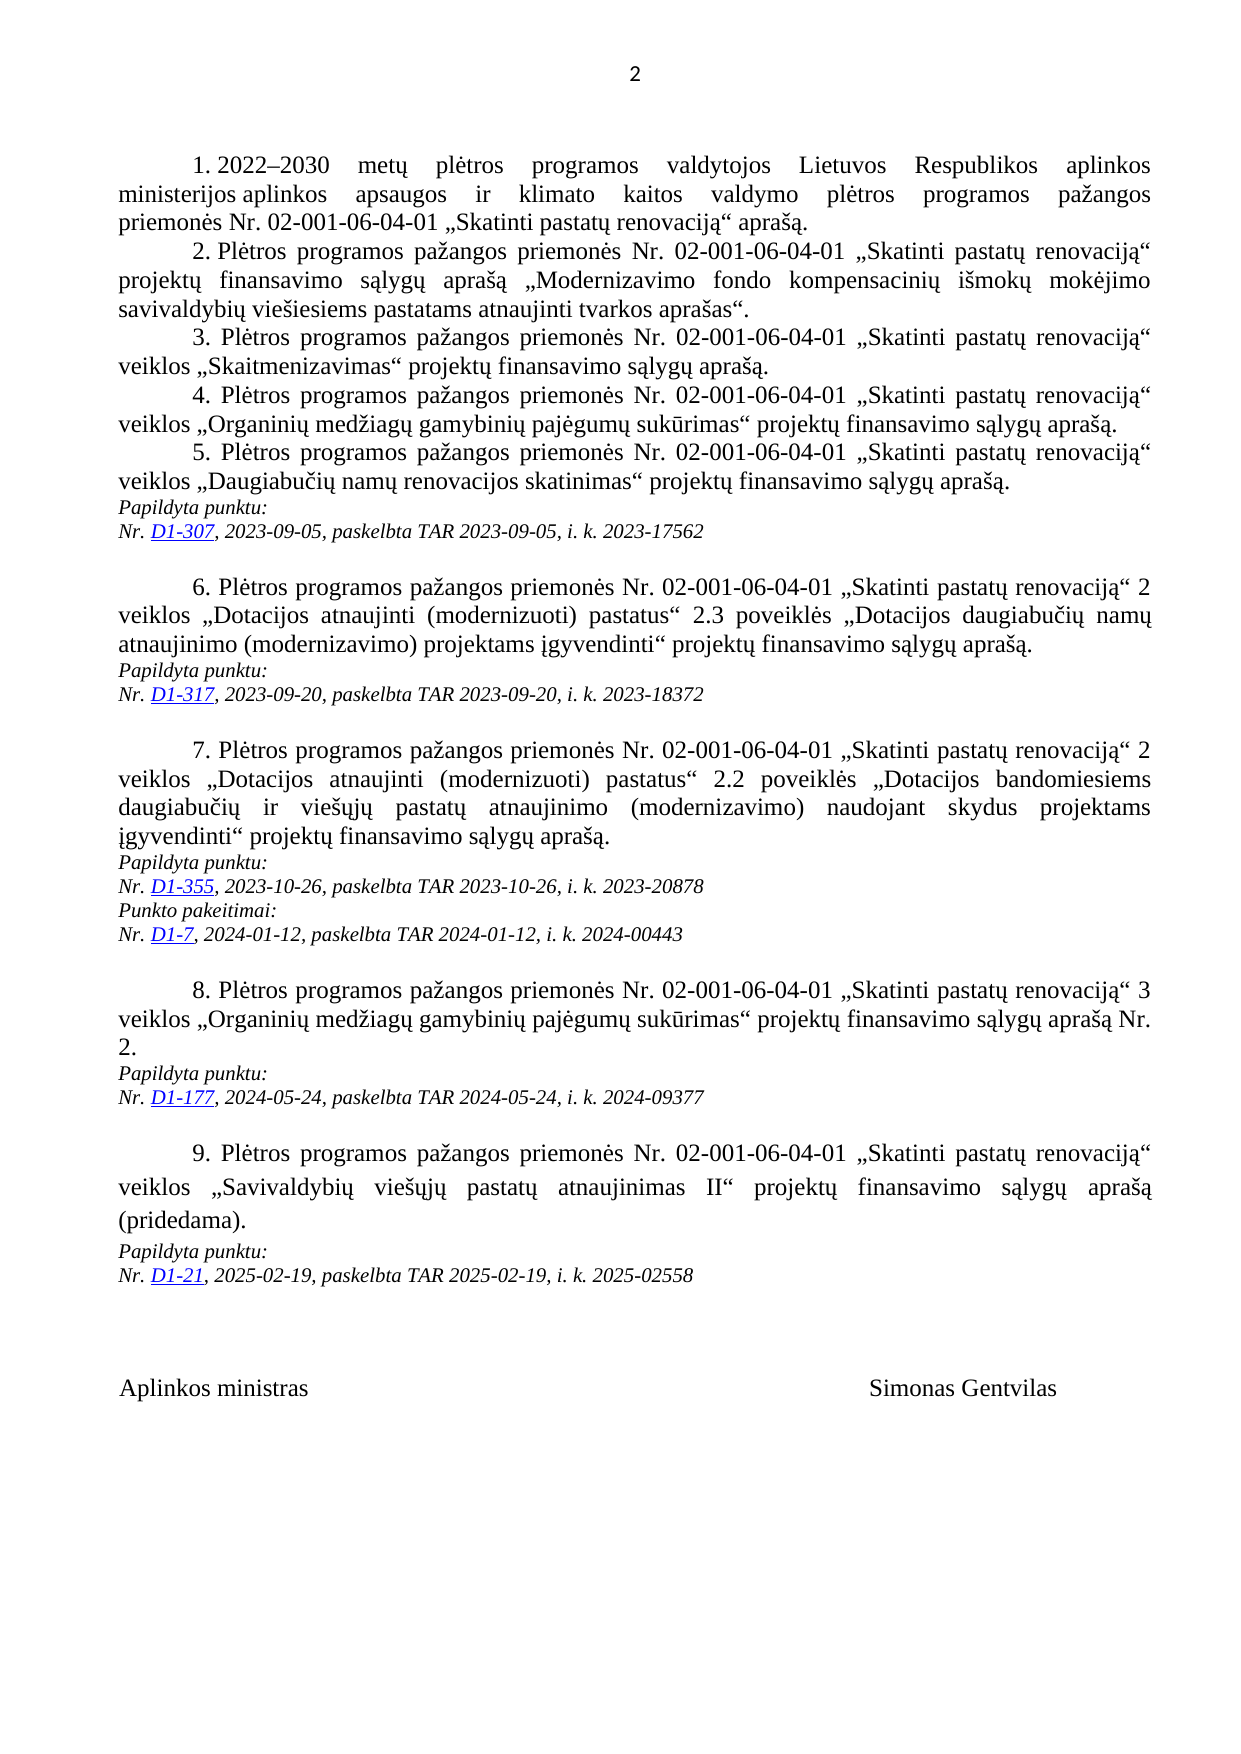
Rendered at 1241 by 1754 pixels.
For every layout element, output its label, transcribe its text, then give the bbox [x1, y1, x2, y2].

text Punkto pakeitimai: [118, 898, 1152, 922]
text 5. Plėtros programos pažangos priemonės Nr. 02-001-06-04-01 „Skatinti pastatų renovaciją“ veiklos „Daugiabučių namų renovacijos skatinimas“ projektų finansavimo sąlygų aprašą. [118, 437, 1152, 495]
text 8. Plėtros programos pažangos priemonės Nr. 02-001-06-04-01 „Skatinti pastatų renovaciją“ 3 veiklos „Organinių medžiagų gamybinių pajėgumų sukūrimas“ projektų finansavimo sąlygų aprašą Nr. 2. [118, 975, 1152, 1061]
text Nr. D1-177, 2024-05-24, paskelbta TAR 2024-05-24, i. k. 2024-09377 [118, 1085, 1152, 1109]
text Papildyta punktu: [118, 1239, 1152, 1263]
text Nr. D1-307, 2023-09-05, paskelbta TAR 2023-09-05, i. k. 2023-17562 [118, 519, 1152, 543]
text 9. Plėtros programos pažangos priemonės Nr. 02-001-06-04-01 „Skatinti pastatų renovaciją“ veiklos „Savivaldybių viešųjų pastatų atnaujinimas II“ projektų finansavimo sąlygų aprašą (pridedama). [118, 1138, 1152, 1234]
text 6. Plėtros programos pažangos priemonės Nr. 02-001-06-04-01 „Skatinti pastatų renovaciją“ 2 veiklos „Dotacijos atnaujinti (modernizuoti) pastatus“ 2.3 poveiklės „Dotacijos daugiabučių namų atnaujinimo (modernizavimo) projektams įgyvendinti“ projektų finansavimo sąlygų aprašą. [118, 572, 1152, 658]
text Nr. D1-317, 2023-09-20, paskelbta TAR 2023-09-20, i. k. 2023-18372 [118, 682, 1152, 706]
text Aplinkos ministras Simonas Gentvilas [119, 1373, 1148, 1402]
text Nr. D1-355, 2023-10-26, paskelbta TAR 2023-10-26, i. k. 2023-20878 [118, 874, 1152, 898]
text 4. Plėtros programos pažangos priemonės Nr. 02-001-06-04-01 „Skatinti pastatų renovaciją“ veiklos „Organinių medžiagų gamybinių pajėgumų sukūrimas“ projektų finansavimo sąlygų aprašą. [118, 380, 1152, 437]
text Nr. D1-21, 2025-02-19, paskelbta TAR 2025-02-19, i. k. 2025-02558 [118, 1263, 1152, 1287]
text Nr. D1-7, 2024-01-12, paskelbta TAR 2024-01-12, i. k. 2024-00443 [118, 922, 1152, 946]
text 2. Plėtros programos pažangos priemonės Nr. 02-001-06-04-01 „Skatinti pastatų renovaciją“ projektų finansavimo sąlygų aprašą „Modernizavimo fondo kompensacinių išmokų mokėjimo savivaldybių viešiesiems pastatams atnaujinti tvarkos aprašas“. [118, 236, 1152, 322]
text Papildyta punktu: [118, 658, 1152, 682]
text Papildyta punktu: [118, 850, 1152, 874]
text Papildyta punktu: [118, 1061, 1152, 1085]
text 1. 2022–2030 metų plėtros programos valdytojos Lietuvos Respublikos aplinkos ministerijos aplinkos apsaugos ir klimato kaitos valdymo plėtros programos pažangos priemonės Nr. 02-001-06-04-01 „Skatinti pastatų renovaciją“ aprašą. [118, 150, 1152, 236]
text Papildyta punktu: [118, 495, 1152, 519]
text 7. Plėtros programos pažangos priemonės Nr. 02-001-06-04-01 „Skatinti pastatų renovaciją“ 2 veiklos „Dotacijos atnaujinti (modernizuoti) pastatus“ 2.2 poveiklės „Dotacijos bandomiesiems daugiabučių ir viešųjų pastatų atnaujinimo (modernizavimo) naudojant skydus projektams įgyvendinti“ projektų finansavimo sąlygų aprašą. [118, 735, 1152, 850]
text 3. Plėtros programos pažangos priemonės Nr. 02-001-06-04-01 „Skatinti pastatų renovaciją“ veiklos „Skaitmenizavimas“ projektų finansavimo sąlygų aprašą. [118, 322, 1152, 380]
